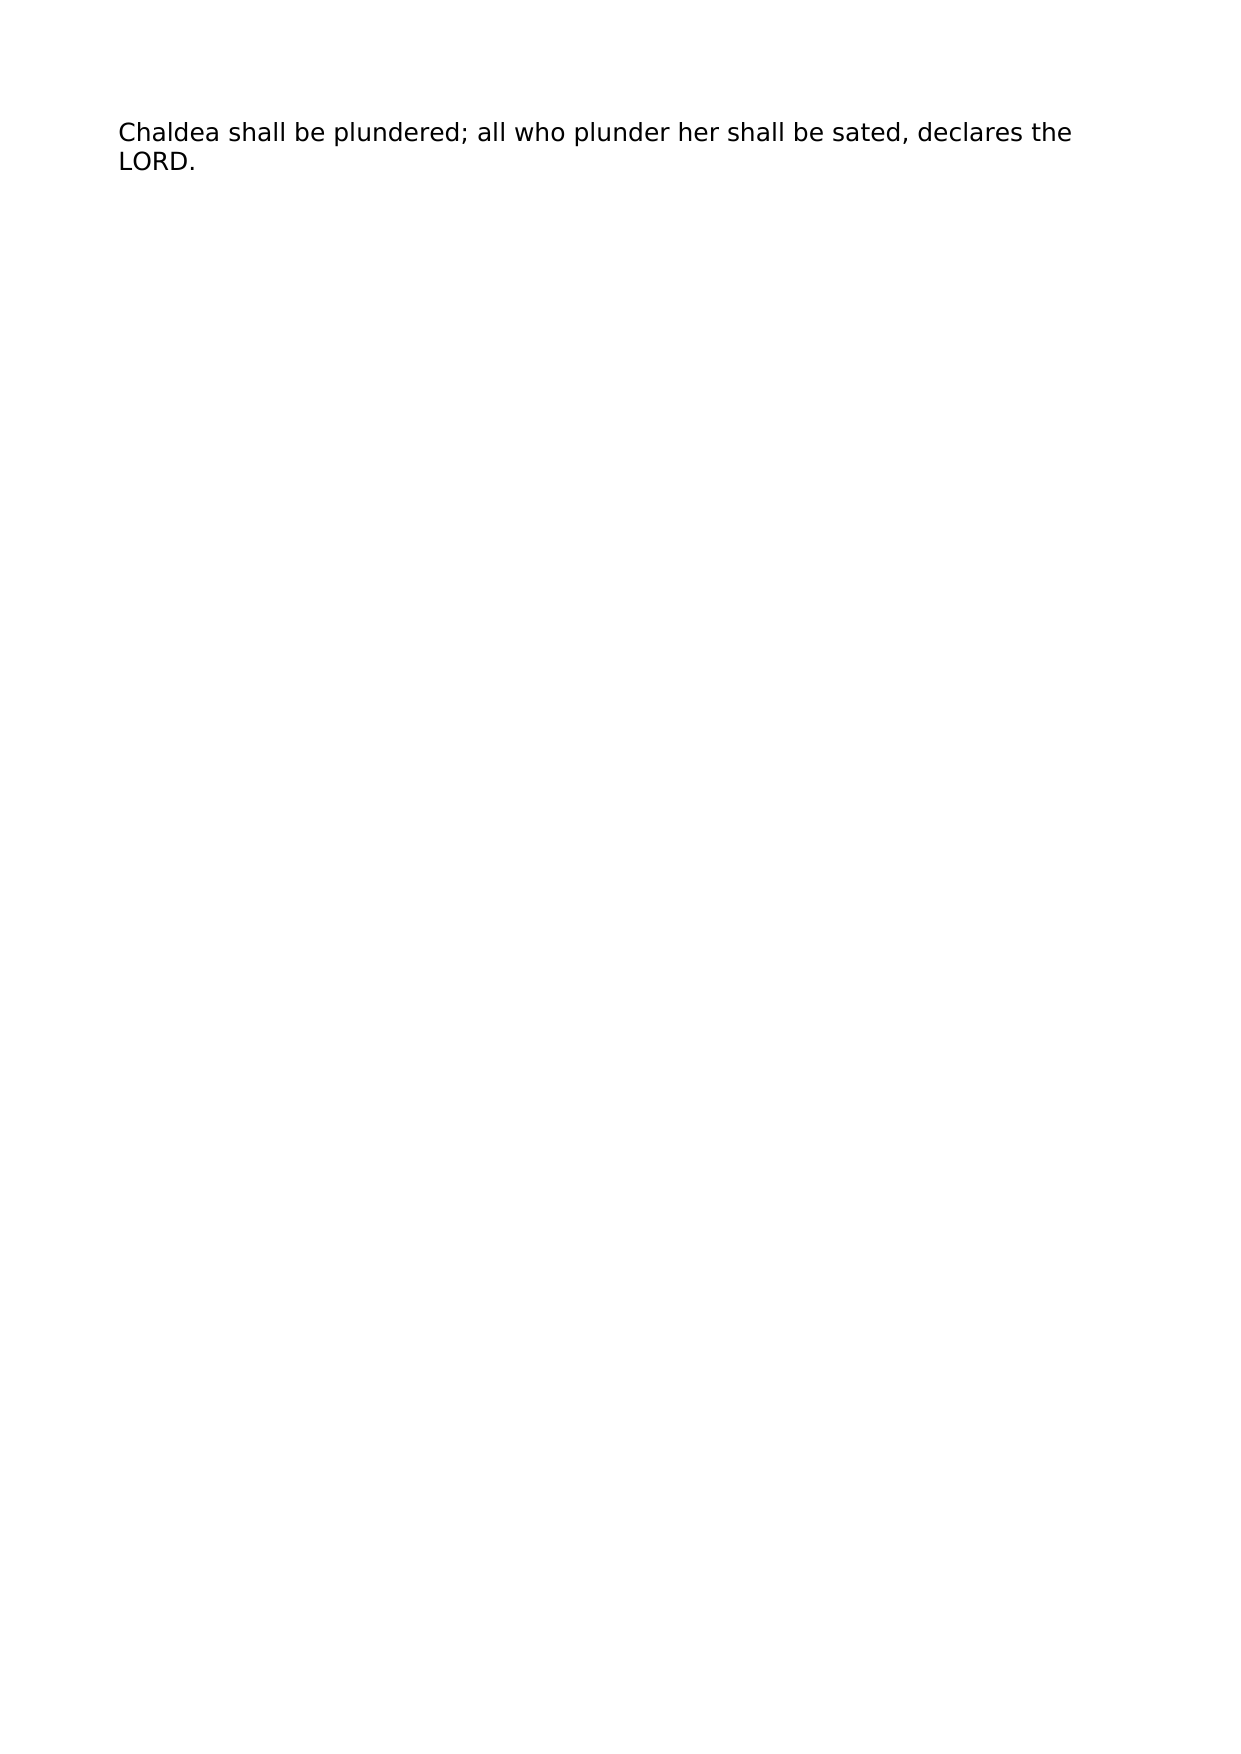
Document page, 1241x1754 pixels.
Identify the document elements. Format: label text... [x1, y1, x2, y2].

text Chaldea shall be plundered; all who plunder her shall be sated, declares the LORD. [118, 118, 1122, 176]
